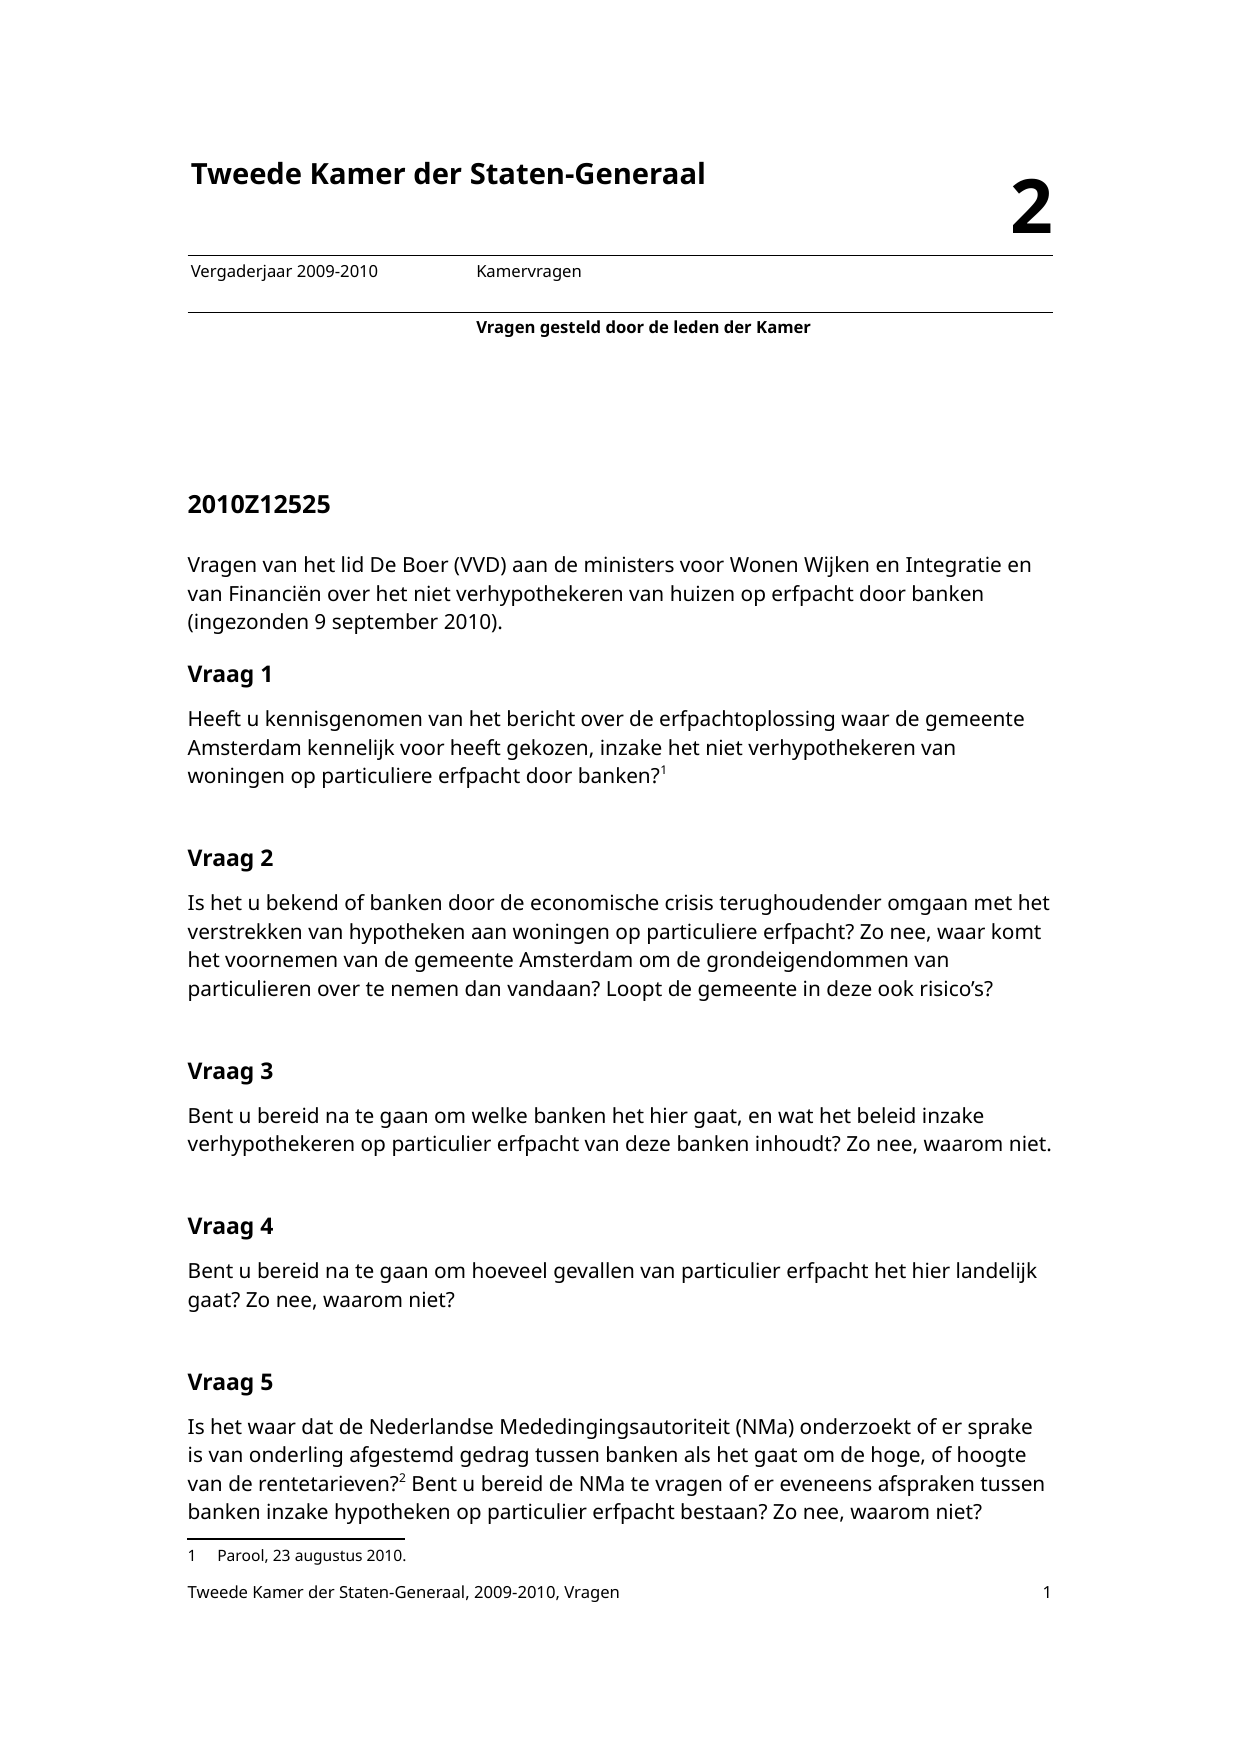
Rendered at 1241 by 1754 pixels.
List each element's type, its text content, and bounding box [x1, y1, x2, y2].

subtitle Vraag 4 [187, 1210, 1053, 1242]
table_header Tweede Kamer der Staten-Generaal [188, 150, 879, 255]
table_header 2 [880, 150, 1053, 255]
subtitle Vraag 5 [187, 1366, 1053, 1397]
table_cell Kamervragen [473, 256, 1053, 312]
text Bent u bereid na te gaan om hoeveel gevallen van particulier erfpacht het hier landelijk gaat? Zo nee, waarom niet? [187, 1257, 1053, 1313]
text Bent u bereid na te gaan om welke banken het hier gaat, en wat het beleid inzake verhypothekeren op particulier erfpacht van deze banken inhoudt? Zo nee, waarom niet. [187, 1101, 1053, 1158]
subtitle Vraag 3 [187, 1055, 1053, 1086]
text Parool, 23 augustus 2010. [187, 1538, 1053, 1566]
table_cell Vergaderjaar 2009-2010 [188, 256, 473, 312]
text 2010Z12525 [187, 487, 1053, 521]
text Vragen van het lid De Boer (VVD) aan de ministers voor Wonen Wijken en Integratie en van Financiën over het niet verhypothekeren van huizen op erfpacht door banken (ingezonden 9 september 2010). [187, 550, 1053, 636]
text Is het u bekend of banken door de economische crisis terughoudender omgaan met het verstrekken van hypotheken aan woningen op particuliere erfpacht? Zo nee, waar komt het voornemen van de gemeente Amsterdam om de grondeigendommen van particulieren over te nemen dan vandaan? Loopt de gemeente in deze ook risico’s? [187, 888, 1053, 1002]
text Heeft u kennisgenomen van het bericht over de erfpachtoplossing waar de gemeente Amsterdam kennelijk voor heeft gekozen, inzake het niet verhypothekeren van woningen op particuliere erfpacht door banken? [187, 704, 1053, 790]
table_cell [188, 313, 473, 339]
subtitle Vraag 1 [187, 658, 1053, 689]
subtitle Vraag 2 [187, 842, 1053, 873]
table_cell Vragen gesteld door de leden der Kamer [473, 313, 1053, 339]
text Is het waar dat de Nederlandse Mededingingsautoriteit (NMa) onderzoekt of er sprake is van onderling afgestemd gedrag tussen banken als het gaat om de hoge, of hoogte van de rentetarieven? Bent u bereid de NMa te vragen of er eveneens afspraken tussen banken inzake hypotheken op particulier erfpacht bestaan? Zo nee, waarom niet? [187, 1412, 1053, 1526]
